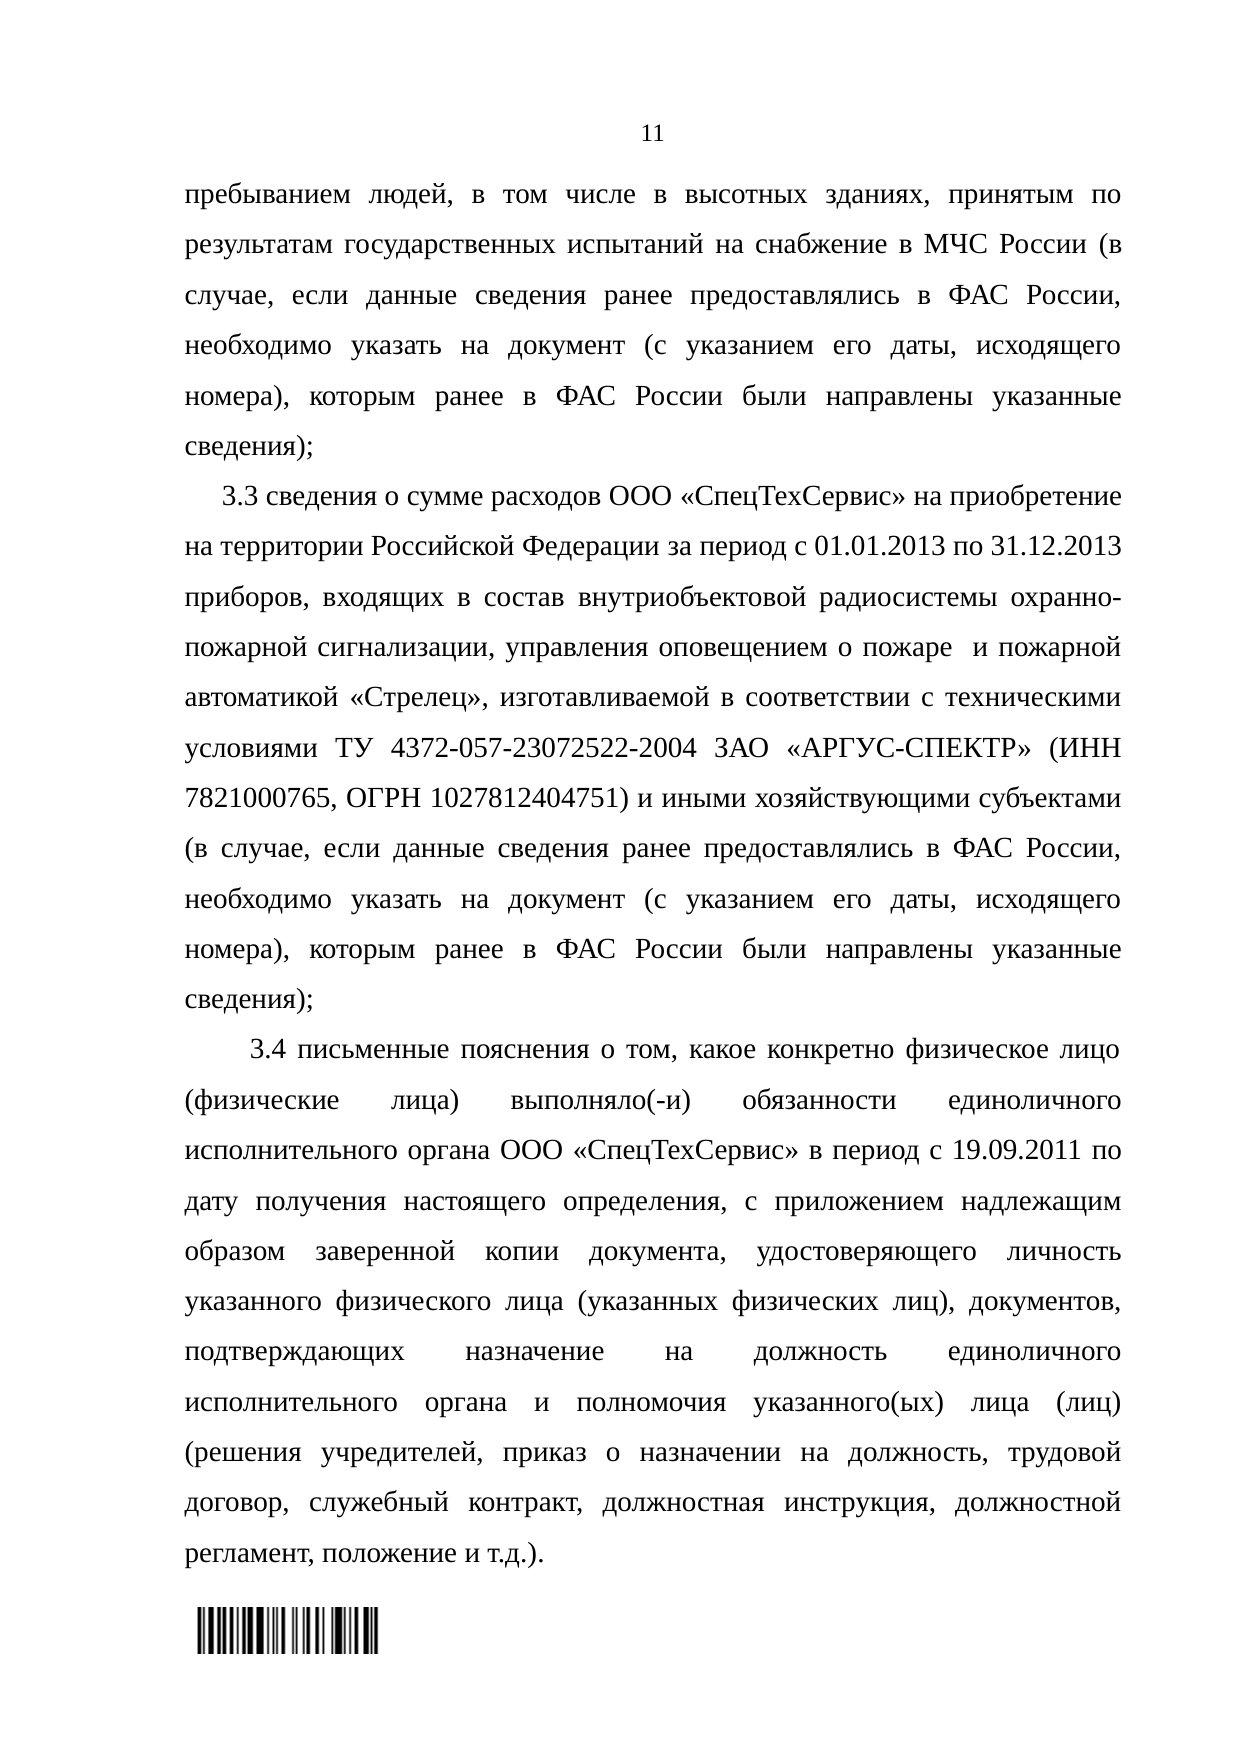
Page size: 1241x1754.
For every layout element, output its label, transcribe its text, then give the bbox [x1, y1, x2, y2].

list пребыванием людей, в том числе в высотных зданиях, принятым по результатам государственных испытаний на снабжение в МЧС России (в случае, если данные сведения ранее предоставлялись в ФАС России, необходимо указать на документ (с указанием его даты, исходящего номера), которым ранее в ФАС России были направлены указанные сведения); [184, 176, 1122, 461]
list 3.3 сведения о сумме расходов ООО «СпецТехСервис» на приобретение на территории Российской Федерации за период с 01.01.2013 по 31.12.2013 приборов, входящих в состав внутриобъектовой радиосистемы охранно-пожарной сигнализации, управления оповещением о пожаре и пожарной автоматикой «Стрелец», изготавливаемой в соответствии с техническими условиями ТУ 4372-057-23072522-2004 ЗАО «АРГУС-СПЕКТР» (ИНН 7821000765, ОГРН 1027812404751) и иными хозяйствующими субъектами (в случае, если данные сведения ранее предоставлялись в ФАС России, необходимо указать на документ (с указанием его даты, исходящего номера), которым ранее в ФАС России были направлены указанные сведения); [184, 478, 1122, 1015]
list 3.4 письменные пояснения о том, какое конкретно физическое лицо (физические лица) выполняло(-и) обязанности единоличного исполнительного органа ООО «СпецТехСервис» в период с 19.09.2011 по дату получения настоящего определения, с приложением надлежащим образом заверенной копии документа, удостоверяющего личность указанного физического лица (указанных физических лиц), документов, подтверждающих назначение на должность единоличного исполнительного органа и полномочия указанного(ых) лица (лиц) (решения учредителей, приказ о назначении на должность, трудовой договор, служебный контракт, должностная инструкция, должностной регламент, положение и т.д.). [184, 1032, 1122, 1568]
picture [182, 1607, 396, 1654]
